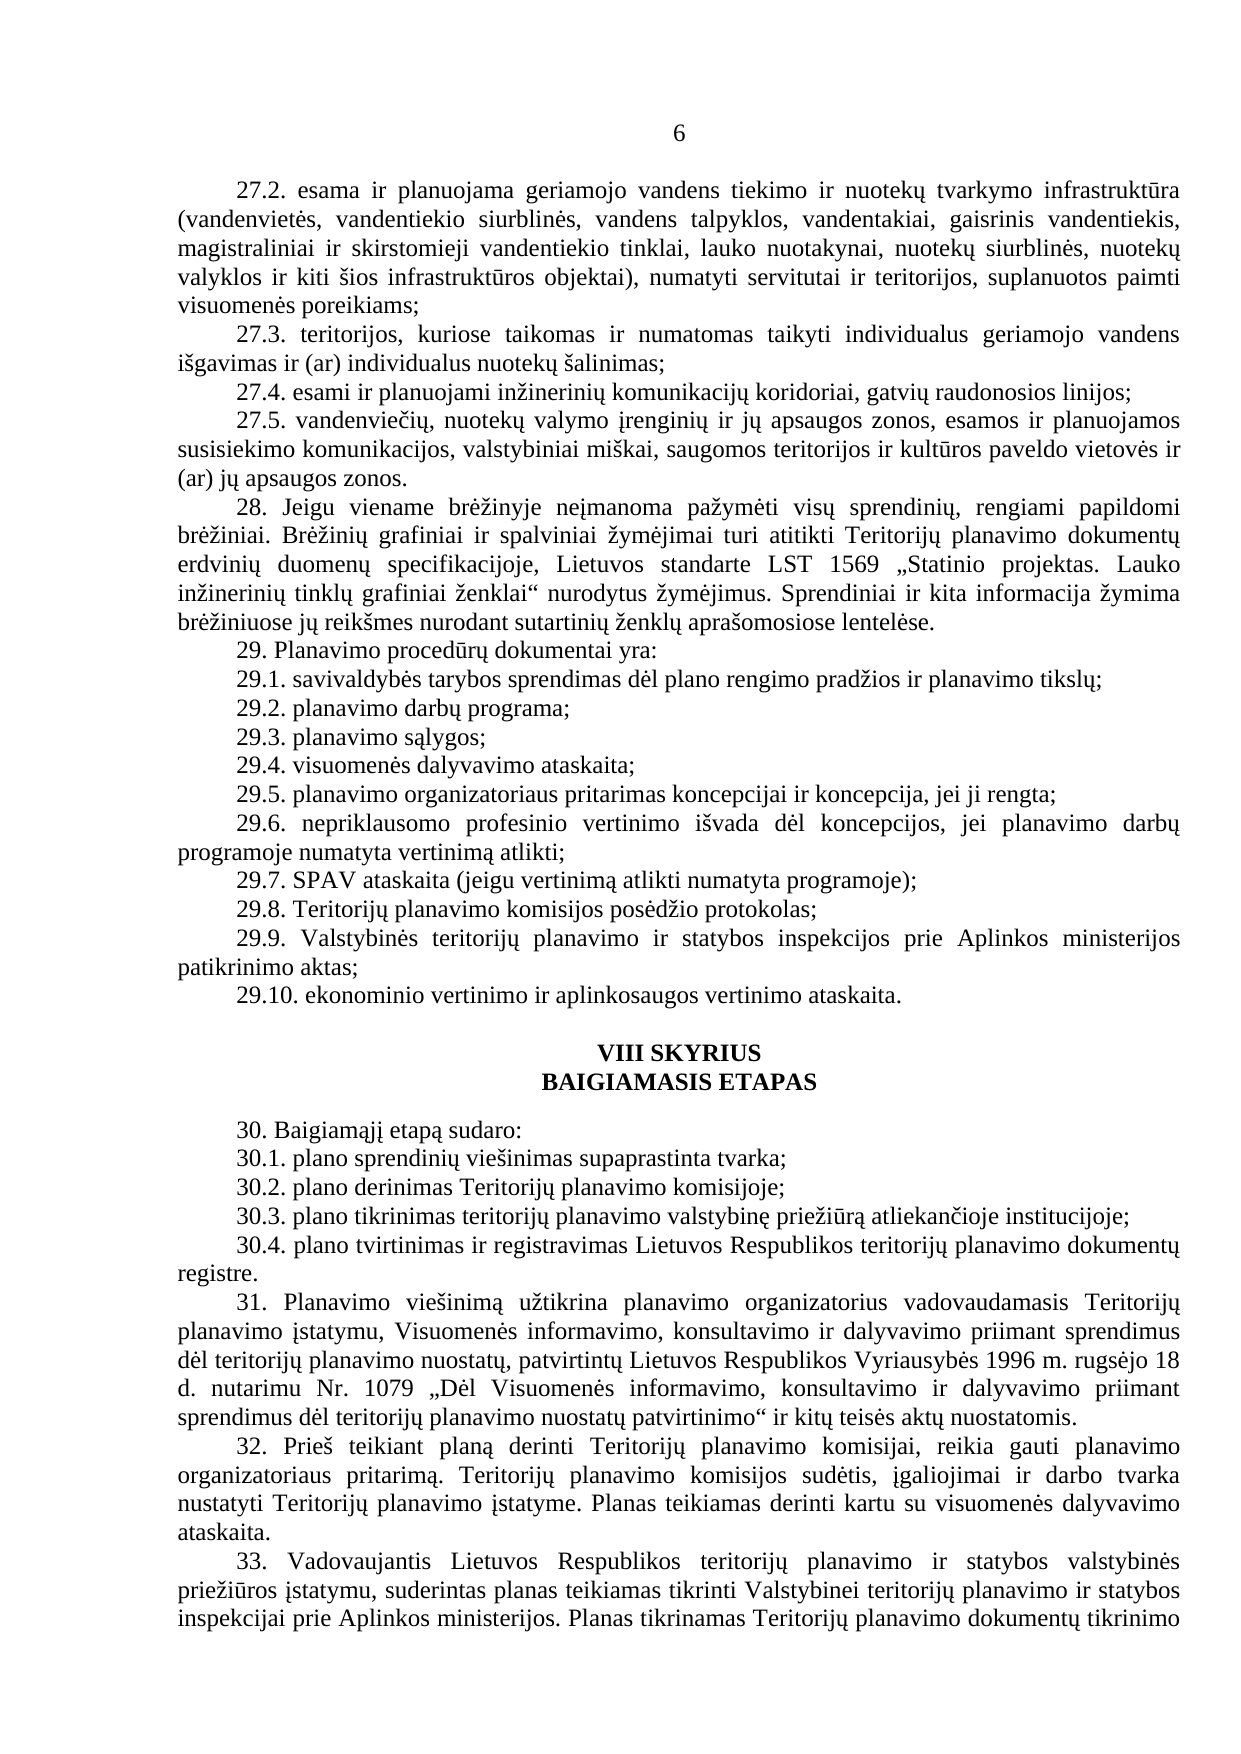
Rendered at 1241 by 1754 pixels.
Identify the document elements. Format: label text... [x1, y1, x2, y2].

text 29.5. planavimo organizatoriaus pritarimas koncepcijai ir koncepcija, jei ji rengta; [177, 779, 1181, 808]
text 33. Vadovaujantis Lietuvos Respublikos teritorijų planavimo ir statybos valstybinės priežiūros įstatymu, suderintas planas teikiamas tikrinti Valstybinei teritorijų planavimo ir statybos inspekcijai prie Aplinkos ministerijos. Planas tikrinamas Teritorijų planavimo dokumentų tikrinimo [177, 1546, 1181, 1632]
text BAIGIAMASIS ETAPAS [177, 1067, 1181, 1096]
text 27.4. esami ir planuojami inžinerinių komunikacijų koridoriai, gatvių raudonosios linijos; [177, 377, 1181, 406]
text 29.3. planavimo sąlygos; [177, 722, 1181, 751]
text 27.3. teritorijos, kuriose taikomas ir numatomas taikyti individualus geriamojo vandens išgavimas ir (ar) individualus nuotekų šalinimas; [177, 319, 1181, 377]
text 29.4. visuomenės dalyvavimo ataskaita; [177, 751, 1181, 779]
text 32. Prieš teikiant planą derinti Teritorijų planavimo komisijai, reikia gauti planavimo organizatoriaus pritarimą. Teritorijų planavimo komisijos sudėtis, įgaliojimai ir darbo tvarka nustatyti Teritorijų planavimo įstatyme. Planas teikiamas derinti kartu su visuomenės dalyvavimo ataskaita. [177, 1431, 1181, 1546]
text 30. Baigiamąjį etapą sudaro: [177, 1115, 1181, 1143]
text 28. Jeigu viename brėžinyje neįmanoma pažymėti visų sprendinių, rengiami papildomi brėžiniai. Brėžinių grafiniai ir spalviniai žymėjimai turi atitikti Teritorijų planavimo dokumentų erdvinių duomenų specifikacijoje, Lietuvos standarte LST 1569 „Statinio projektas. Lauko inžinerinių tinklų grafiniai ženklai“ nurodytus žymėjimus. Sprendiniai ir kita informacija žymima brėžiniuose jų reikšmes nurodant sutartinių ženklų aprašomosiose lentelėse. [177, 492, 1181, 636]
text 29.9. Valstybinės teritorijų planavimo ir statybos inspekcijos prie Aplinkos ministerijos patikrinimo aktas; [177, 923, 1181, 981]
text 29.2. planavimo darbų programa; [177, 693, 1181, 722]
text 29.10. ekonominio vertinimo ir aplinkosaugos vertinimo ataskaita. [177, 981, 1181, 1009]
text 30.2. plano derinimas Teritorijų planavimo komisijoje; [177, 1172, 1181, 1201]
text 29. Planavimo procedūrų dokumentai yra: [177, 636, 1181, 664]
text 27.2. esama ir planuojama geriamojo vandens tiekimo ir nuotekų tvarkymo infrastruktūra (vandenvietės, vandentiekio siurblinės, vandens talpyklos, vandentakiai, gaisrinis vandentiekis, magistraliniai ir skirstomieji vandentiekio tinklai, lauko nuotakynai, nuotekų siurblinės, nuotekų valyklos ir kiti šios infrastruktūros objektai), numatyti servitutai ir teritorijos, suplanuotos paimti visuomenės poreikiams; [177, 176, 1181, 319]
text VIII SKYRIUS [177, 1038, 1181, 1067]
text 31. Planavimo viešinimą užtikrina planavimo organizatorius vadovaudamasis Teritorijų planavimo įstatymu, Visuomenės informavimo, konsultavimo ir dalyvavimo priimant sprendimus dėl teritorijų planavimo nuostatų, patvirtintų Lietuvos Respublikos Vyriausybės 1996 m. rugsėjo 18 d. nutarimu Nr. 1079 „Dėl Visuomenės informavimo, konsultavimo ir dalyvavimo priimant sprendimus dėl teritorijų planavimo nuostatų patvirtinimo“ ir kitų teisės aktų nuostatomis. [177, 1287, 1181, 1431]
text 29.1. savivaldybės tarybos sprendimas dėl plano rengimo pradžios ir planavimo tikslų; [177, 664, 1181, 693]
text 30.3. plano tikrinimas teritorijų planavimo valstybinę priežiūrą atliekančioje institucijoje; [177, 1201, 1181, 1230]
text 29.6. nepriklausomo profesinio vertinimo išvada dėl koncepcijos, jei planavimo darbų programoje numatyta vertinimą atlikti; [177, 808, 1181, 866]
text 29.8. Teritorijų planavimo komisijos posėdžio protokolas; [177, 894, 1181, 923]
text 30.1. plano sprendinių viešinimas supaprastinta tvarka; [177, 1143, 1181, 1172]
text 29.7. SPAV ataskaita (jeigu vertinimą atlikti numatyta programoje); [177, 866, 1181, 894]
text 30.4. plano tvirtinimas ir registravimas Lietuvos Respublikos teritorijų planavimo dokumentų registre. [177, 1230, 1181, 1287]
text 27.5. vandenviečių, nuotekų valymo įrenginių ir jų apsaugos zonos, esamos ir planuojamos susisiekimo komunikacijos, valstybiniai miškai, saugomos teritorijos ir kultūros paveldo vietovės ir (ar) jų apsaugos zonos. [177, 406, 1181, 492]
